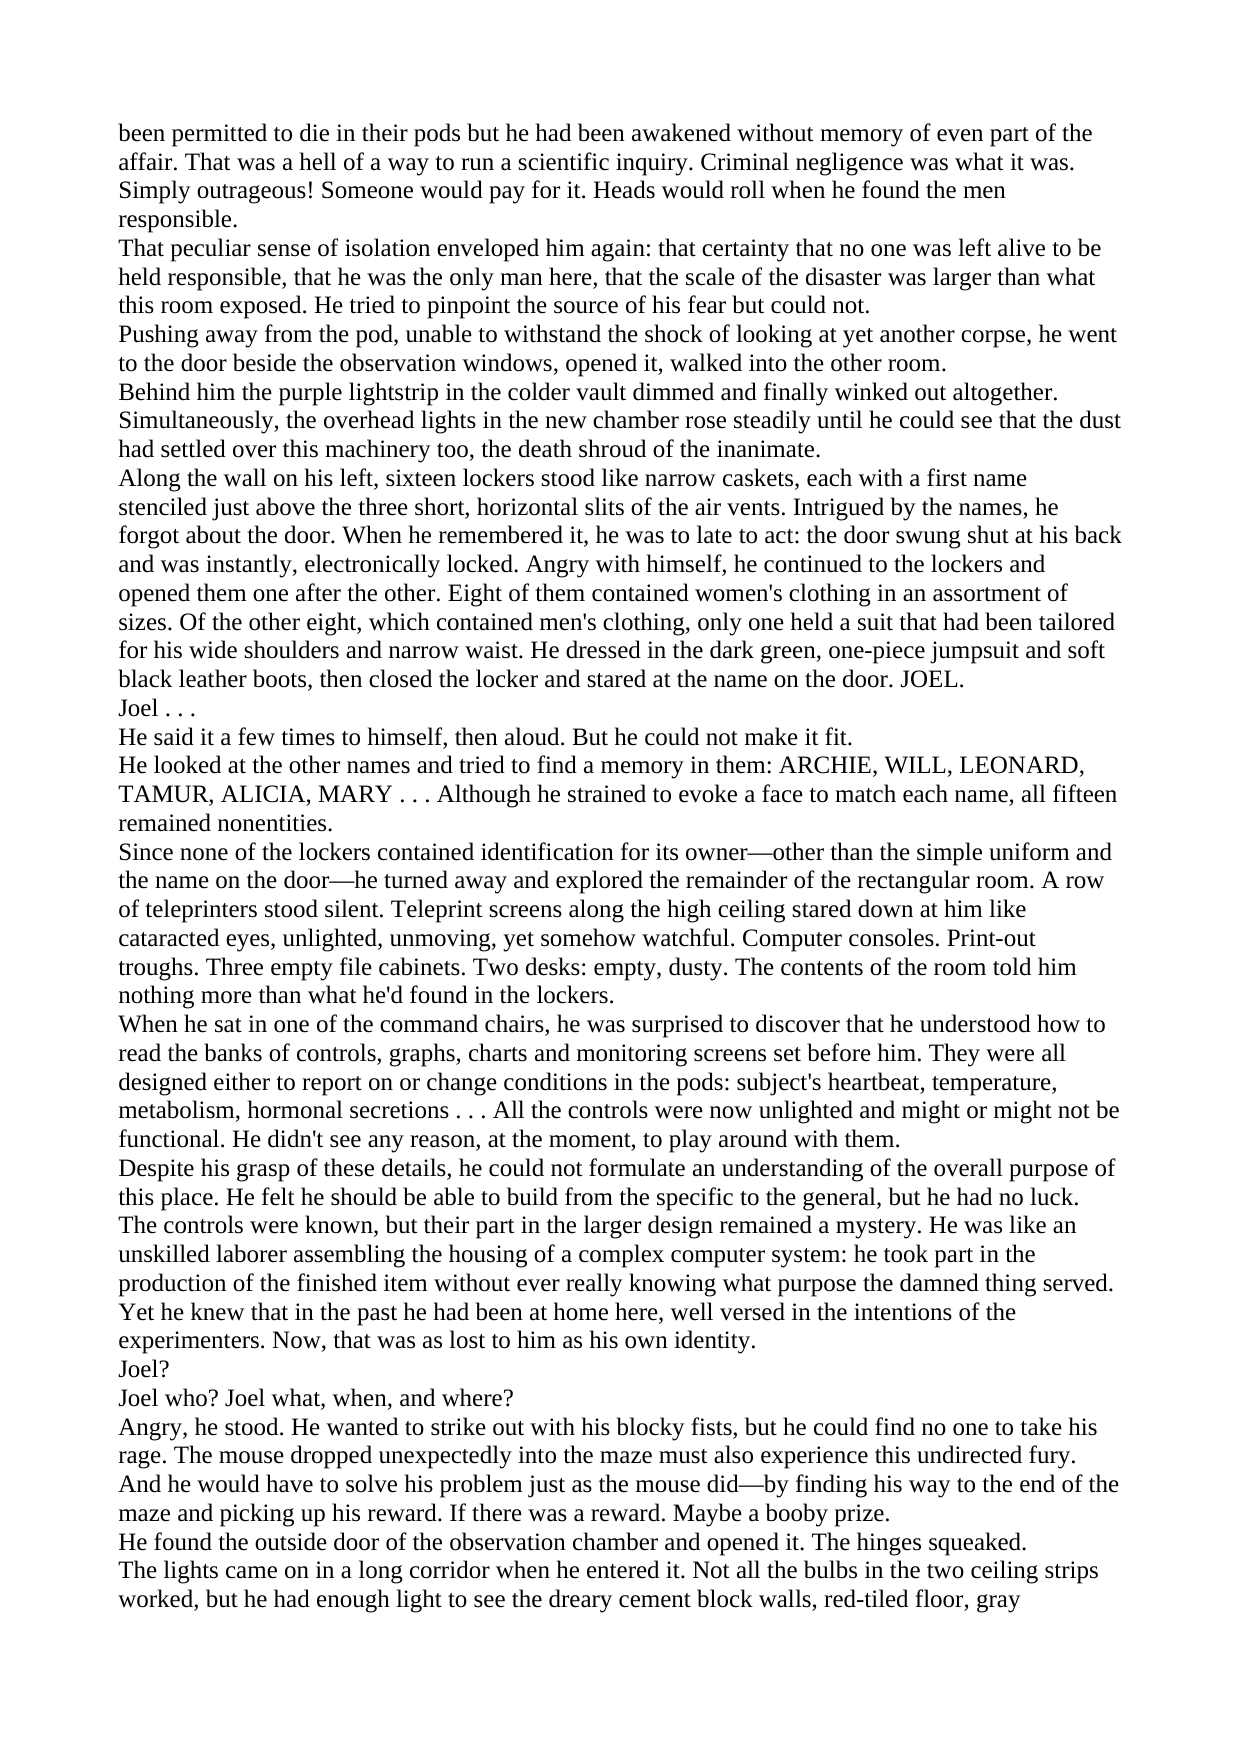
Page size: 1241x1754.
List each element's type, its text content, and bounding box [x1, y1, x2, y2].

text Joel . . . [118, 693, 1122, 722]
text Pushing away from the pod, unable to withstand the shock of looking at yet another corpse, he went to the door beside the observation windows, opened it, walked into the other room. [118, 319, 1122, 377]
text been permitted to die in their pods but he had been awakened without memory of even part of the affair. That was a hell of a way to run a scientific inquiry. Criminal negligence was what it was. Simply outrageous! Someone would pay for it. Heads would roll when he found the men responsible. [118, 118, 1122, 233]
text Behind him the purple lightstrip in the colder vault dimmed and finally winked out altogether. Simultaneously, the overhead lights in the new chamber rose steadily until he could see that the dust had settled over this machinery too, the death shroud of the inanimate. [118, 377, 1122, 463]
text That peculiar sense of isolation enveloped him again: that certainty that no one was left alive to be held responsible, that he was the only man here, that the scale of the disaster was larger than what this room exposed. He tried to pinpoint the source of his fear but could not. [118, 233, 1122, 319]
text He found the outside door of the observation chamber and opened it. The hinges squeaked. [118, 1527, 1122, 1556]
text He said it a few times to himself, then aloud. But he could not make it fit. [118, 722, 1122, 751]
text Since none of the lockers contained identification for its owner—other than the simple uniform and the name on the door—he turned away and explored the remainder of the rectangular room. A row of teleprinters stood silent. Teleprint screens along the high ceiling stared down at him like cataracted eyes, unlighted, unmoving, yet somehow watchful. Computer consoles. Print-out troughs. Three empty file cabinets. Two desks: empty, dusty. The contents of the room told him nothing more than what he'd found in the lockers. [118, 837, 1122, 1009]
text Joel who? Joel what, when, and where? [118, 1383, 1122, 1412]
text Along the wall on his left, sixteen lockers stood like narrow caskets, each with a first name stenciled just above the three short, horizontal slits of the air vents. Intrigued by the names, he forgot about the door. When he remembered it, he was to late to act: the door swung shut at his back and was instantly, electronically locked. Angry with himself, he continued to the lockers and opened them one after the other. Eight of them contained women's clothing in an assortment of sizes. Of the other eight, which contained men's clothing, only one held a suit that had been tailored for his wide shoulders and narrow waist. He dressed in the dark green, one-piece jumpsuit and soft black leather boots, then closed the locker and stared at the name on the door. JOEL. [118, 463, 1122, 693]
text Yet he knew that in the past he had been at home here, well versed in the intentions of the experimenters. Now, that was as lost to him as his own identity. [118, 1297, 1122, 1354]
text Joel? [118, 1354, 1122, 1383]
text Angry, he stood. He wanted to strike out with his blocky fists, but he could find no one to take his rage. The mouse dropped unexpectedly into the maze must also experience this undirected fury. And he would have to solve his problem just as the mouse did—by finding his way to the end of the maze and picking up his reward. If there was a reward. Maybe a booby prize. [118, 1412, 1122, 1527]
text Despite his grasp of these details, he could not formulate an understanding of the overall purpose of this place. He felt he should be able to build from the specific to the general, but he had no luck. The controls were known, but their part in the larger design remained a mystery. He was like an unskilled laborer assembling the housing of a complex computer system: he took part in the production of the finished item without ever really knowing what purpose the damned thing served. [118, 1153, 1122, 1297]
text The lights came on in a long corridor when he entered it. Not all the bulbs in the two ceiling strips worked, but he had enough light to see the dreary cement block walls, red-tiled floor, gray [118, 1556, 1122, 1613]
text He looked at the other names and tried to find a memory in them: ARCHIE, WILL, LEONARD, TAMUR, ALICIA, MARY . . . Although he strained to evoke a face to match each name, all fifteen remained nonentities. [118, 751, 1122, 837]
text When he sat in one of the command chairs, he was surprised to discover that he understood how to read the banks of controls, graphs, charts and monitoring screens set before him. They were all designed either to report on or change conditions in the pods: subject's heartbeat, temperature, metabolism, hormonal secretions . . . All the controls were now unlighted and might or might not be functional. He didn't see any reason, at the moment, to play around with them. [118, 1009, 1122, 1153]
